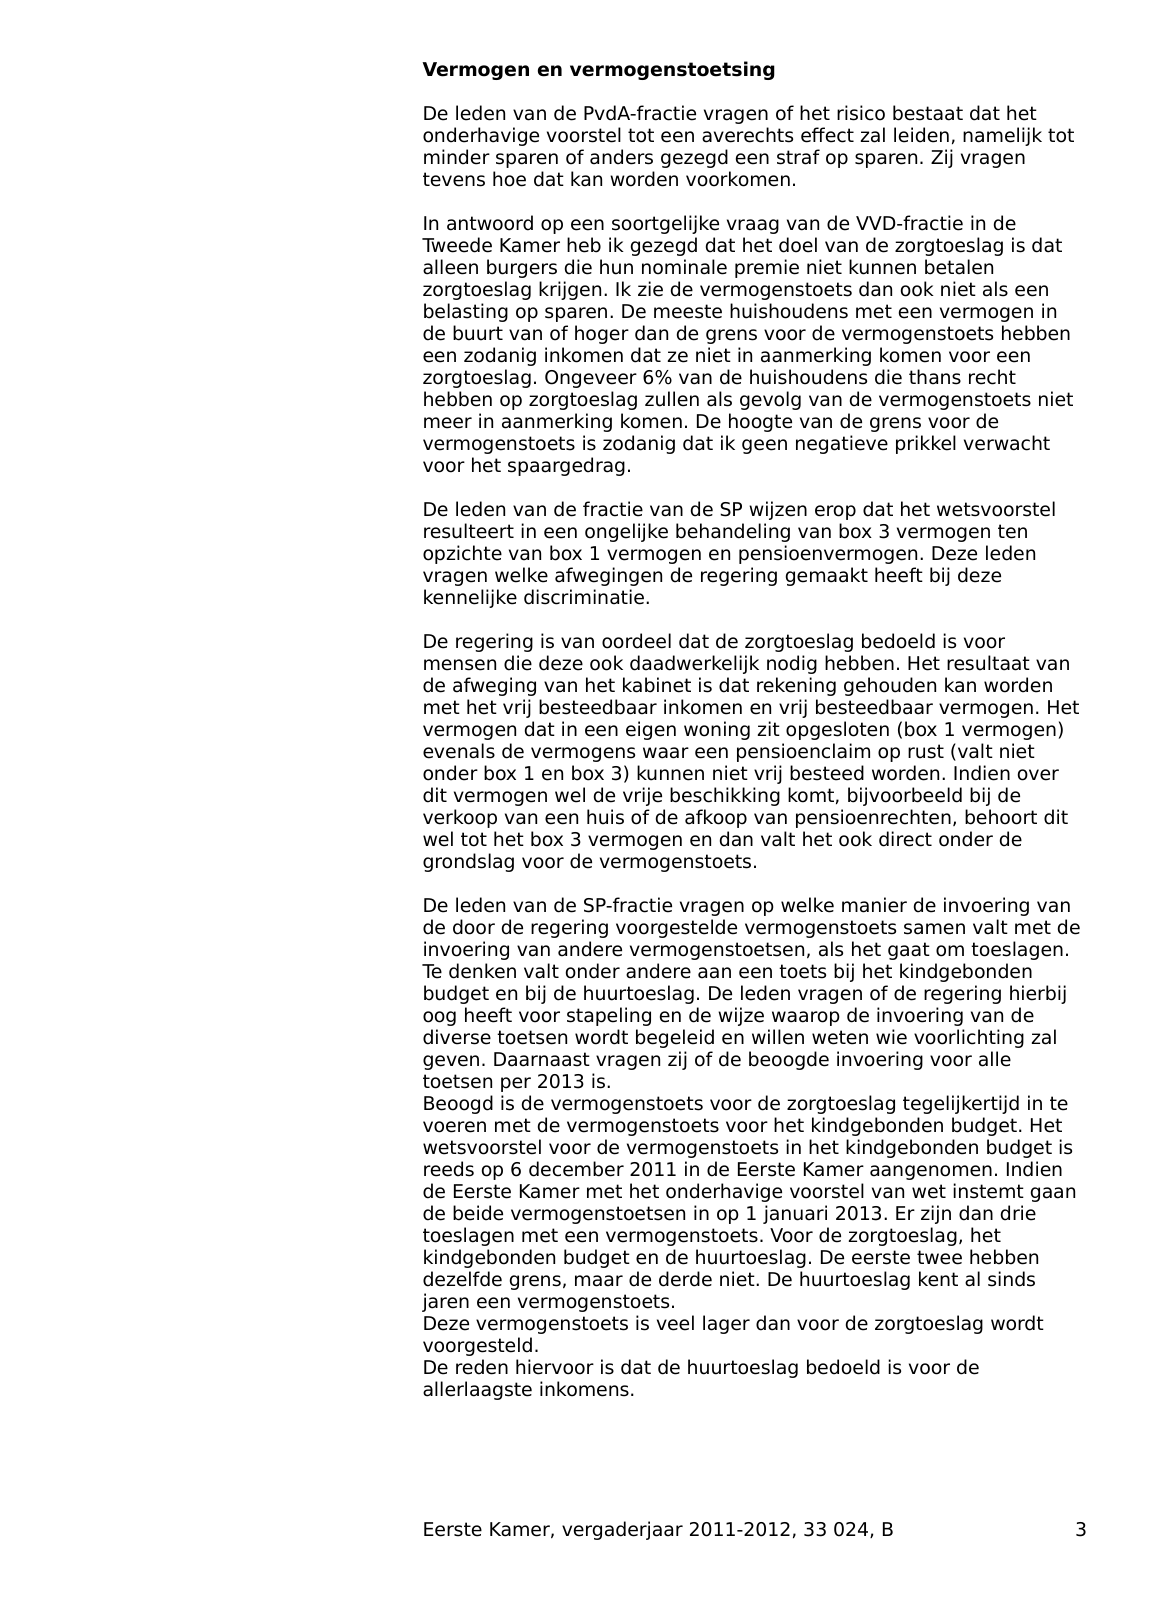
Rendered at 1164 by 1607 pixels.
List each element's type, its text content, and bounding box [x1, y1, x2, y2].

text De leden van de PvdA-fractie vragen of het risico bestaat dat het onderhavige voorstel tot een averechts effect zal leiden, namelijk tot minder sparen of anders gezegd een straf op sparen. Zij vragen tevens hoe dat kan worden voorkomen. [422, 103, 1087, 191]
text Deze vermogenstoets is veel lager dan voor de zorgtoeslag wordt voorgesteld. [422, 1313, 1087, 1357]
subtitle Vermogen en vermogenstoetsing [422, 59, 1087, 81]
text De leden van de fractie van de SP wijzen erop dat het wetsvoorstel resulteert in een ongelijke behandeling van box 3 vermogen ten opzichte van box 1 vermogen en pensioenvermogen. Deze leden vragen welke afwegingen de regering gemaakt heeft bij deze kennelijke discriminatie. [422, 499, 1087, 609]
text De regering is van oordeel dat de zorgtoeslag bedoeld is voor mensen die deze ook daadwerkelijk nodig hebben. Het resultaat van de afweging van het kabinet is dat rekening gehouden kan worden met het vrij besteedbaar inkomen en vrij besteedbaar vermogen. Het vermogen dat in een eigen woning zit opgesloten (box 1 vermogen) evenals de vermogens waar een pensioenclaim op rust (valt niet onder box 1 en box 3) kunnen niet vrij besteed worden. Indien over dit vermogen wel de vrije beschikking komt, bijvoorbeeld bij de verkoop van een huis of de afkoop van pensioenrechten, behoort dit wel tot het box 3 vermogen en dan valt het ook direct onder de grondslag voor de vermogenstoets. [422, 631, 1087, 873]
text Beoogd is de vermogenstoets voor de zorgtoeslag tegelijkertijd in te voeren met de vermogenstoets voor het kindgebonden budget. Het wetsvoorstel voor de vermogenstoets in het kindgebonden budget is reeds op 6 december 2011 in de Eerste Kamer aangenomen. Indien de Eerste Kamer met het onderhavige voorstel van wet instemt gaan de beide vermogenstoetsen in op 1 januari 2013. Er zijn dan drie toeslagen met een vermogenstoets. Voor de zorgtoeslag, het kindgebonden budget en de huurtoeslag. De eerste twee hebben dezelfde grens, maar de derde niet. De huurtoeslag kent al sinds jaren een vermogenstoets. [422, 1093, 1087, 1313]
text De reden hiervoor is dat de huurtoeslag bedoeld is voor de allerlaagste inkomens. [422, 1357, 1087, 1401]
text De leden van de SP-fractie vragen op welke manier de invoering van de door de regering voorgestelde vermogenstoets samen valt met de invoering van andere vermogenstoetsen, als het gaat om toeslagen. Te denken valt onder andere aan een toets bij het kindgebonden budget en bij de huurtoeslag. De leden vragen of de regering hierbij oog heeft voor stapeling en de wijze waarop de invoering van de diverse toetsen wordt begeleid en willen weten wie voorlichting zal geven. Daarnaast vragen zij of de beoogde invoering voor alle toetsen per 2013 is. [422, 895, 1087, 1093]
text In antwoord op een soortgelijke vraag van de VVD-fractie in de Tweede Kamer heb ik gezegd dat het doel van de zorgtoeslag is dat alleen burgers die hun nominale premie niet kunnen betalen zorgtoeslag krijgen. Ik zie de vermogenstoets dan ook niet als een belasting op sparen. De meeste huishoudens met een vermogen in de buurt van of hoger dan de grens voor de vermogenstoets hebben een zodanig inkomen dat ze niet in aanmerking komen voor een zorgtoeslag. Ongeveer 6% van de huishoudens die thans recht hebben op zorgtoeslag zullen als gevolg van de vermogenstoets niet meer in aanmerking komen. De hoogte van de grens voor de vermogenstoets is zodanig dat ik geen negatieve prikkel verwacht voor het spaargedrag. [422, 213, 1087, 477]
